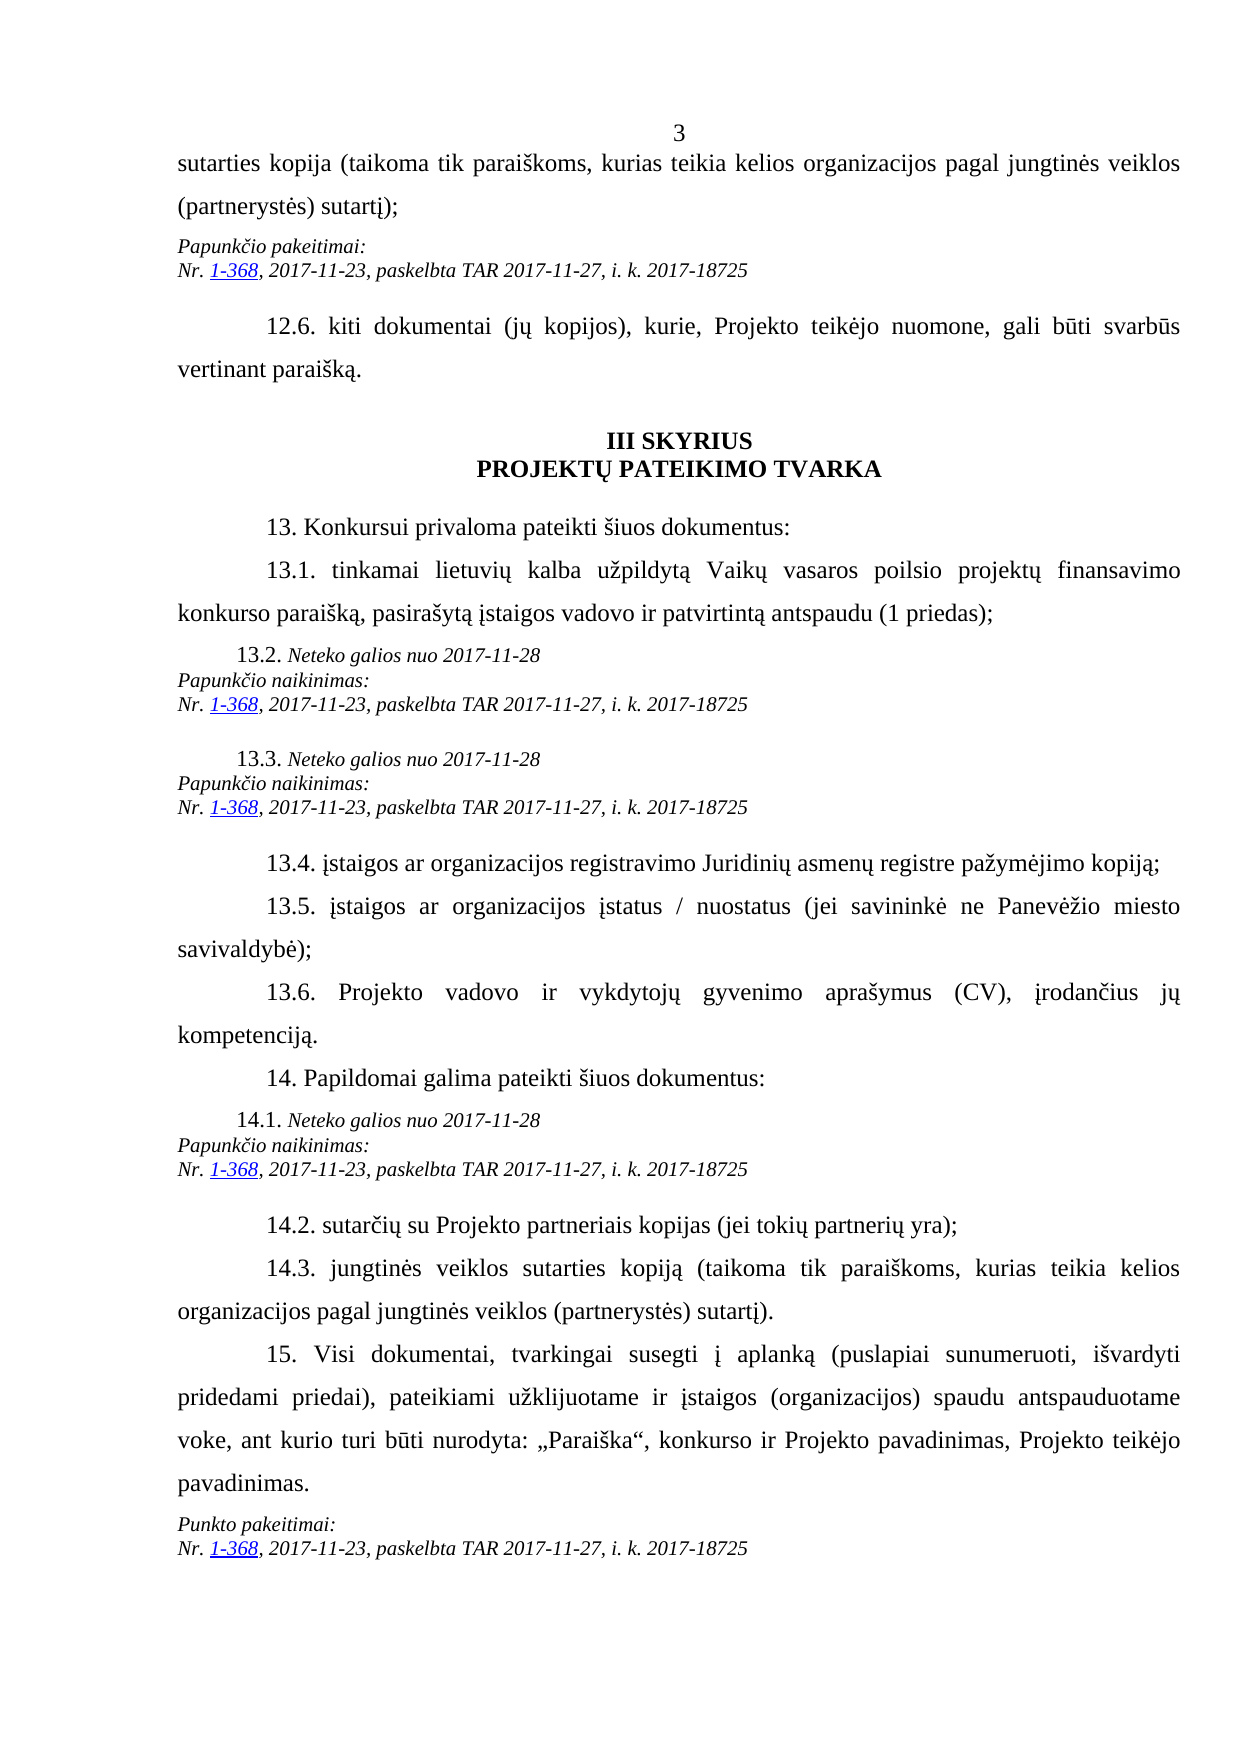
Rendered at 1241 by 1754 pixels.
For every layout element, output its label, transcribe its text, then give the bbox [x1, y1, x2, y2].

text 13.6. Projekto vadovo ir vykdytojų gyvenimo aprašymus (CV), įrodančius jų kompetenciją. [177, 977, 1181, 1049]
text 13.1. tinkamai lietuvių kalba užpildytą Vaikų vasaros poilsio projektų finansavimo konkurso paraišką, pasirašytą įstaigos vadovo ir patvirtintą antspaudu (1 priedas); [177, 555, 1181, 627]
text 13.5. įstaigos ar organizacijos įstatus / nuostatus (jei savininkė ne Panevėžio miesto savivaldybė); [177, 891, 1181, 963]
text Papunkčio naikinimas: [177, 771, 1181, 795]
text PROJEKTŲ PATEIKIMO TVARKA [177, 454, 1181, 483]
text 14.3. jungtinės veiklos sutarties kopiją (taikoma tik paraiškoms, kurias teikia kelios organizacijos pagal jungtinės veiklos (partnerystės) sutartį). [177, 1253, 1181, 1325]
text Nr. 1-368, 2017-11-23, paskelbta TAR 2017-11-27, i. k. 2017-18725 [177, 1536, 1181, 1560]
text 13.3. Neteko galios nuo 2017-11-28 [177, 744, 1181, 771]
text Papunkčio naikinimas: [177, 668, 1181, 692]
text sutarties kopija (taikoma tik paraiškoms, kurias teikia kelios organizacijos pagal jungtinės veiklos (partnerystės) sutartį); [177, 148, 1181, 219]
text Nr. 1-368, 2017-11-23, paskelbta TAR 2017-11-27, i. k. 2017-18725 [177, 258, 1181, 282]
text 13. Konkursui privaloma pateikti šiuos dokumentus: [177, 512, 1181, 541]
text 12.6. kiti dokumentai (jų kopijos), kurie, Projekto teikėjo nuomone, gali būti svarbūs vertinant paraišką. [177, 311, 1181, 383]
text III SKYRIUS [177, 426, 1181, 454]
text Punkto pakeitimai: [177, 1512, 1181, 1536]
text 15. Visi dokumentai, tvarkingai susegti į aplanką (puslapiai sunumeruoti, išvardyti pridedami priedai), pateikiami užklijuotame ir įstaigos (organizacijos) spaudu antspauduotame voke, ant kurio turi būti nurodyta: „Paraiška“, konkurso ir Projekto pavadinimas, Projekto teikėjo pavadinimas. [177, 1339, 1181, 1497]
text 14.2. sutarčių su Projekto partneriais kopijas (jei tokių partnerių yra); [177, 1210, 1181, 1238]
text 14.1. Neteko galios nuo 2017-11-28 [177, 1107, 1181, 1133]
text 14. Papildomai galima pateikti šiuos dokumentus: [177, 1063, 1181, 1092]
text Nr. 1-368, 2017-11-23, paskelbta TAR 2017-11-27, i. k. 2017-18725 [177, 795, 1181, 819]
text 13.2. Neteko galios nuo 2017-11-28 [177, 641, 1181, 668]
text Papunkčio pakeitimai: [177, 234, 1181, 258]
text Nr. 1-368, 2017-11-23, paskelbta TAR 2017-11-27, i. k. 2017-18725 [177, 1157, 1181, 1181]
text 13.4. įstaigos ar organizacijos registravimo Juridinių asmenų registre pažymėjimo kopiją; [177, 848, 1181, 877]
text Papunkčio naikinimas: [177, 1133, 1181, 1157]
text Nr. 1-368, 2017-11-23, paskelbta TAR 2017-11-27, i. k. 2017-18725 [177, 692, 1181, 716]
